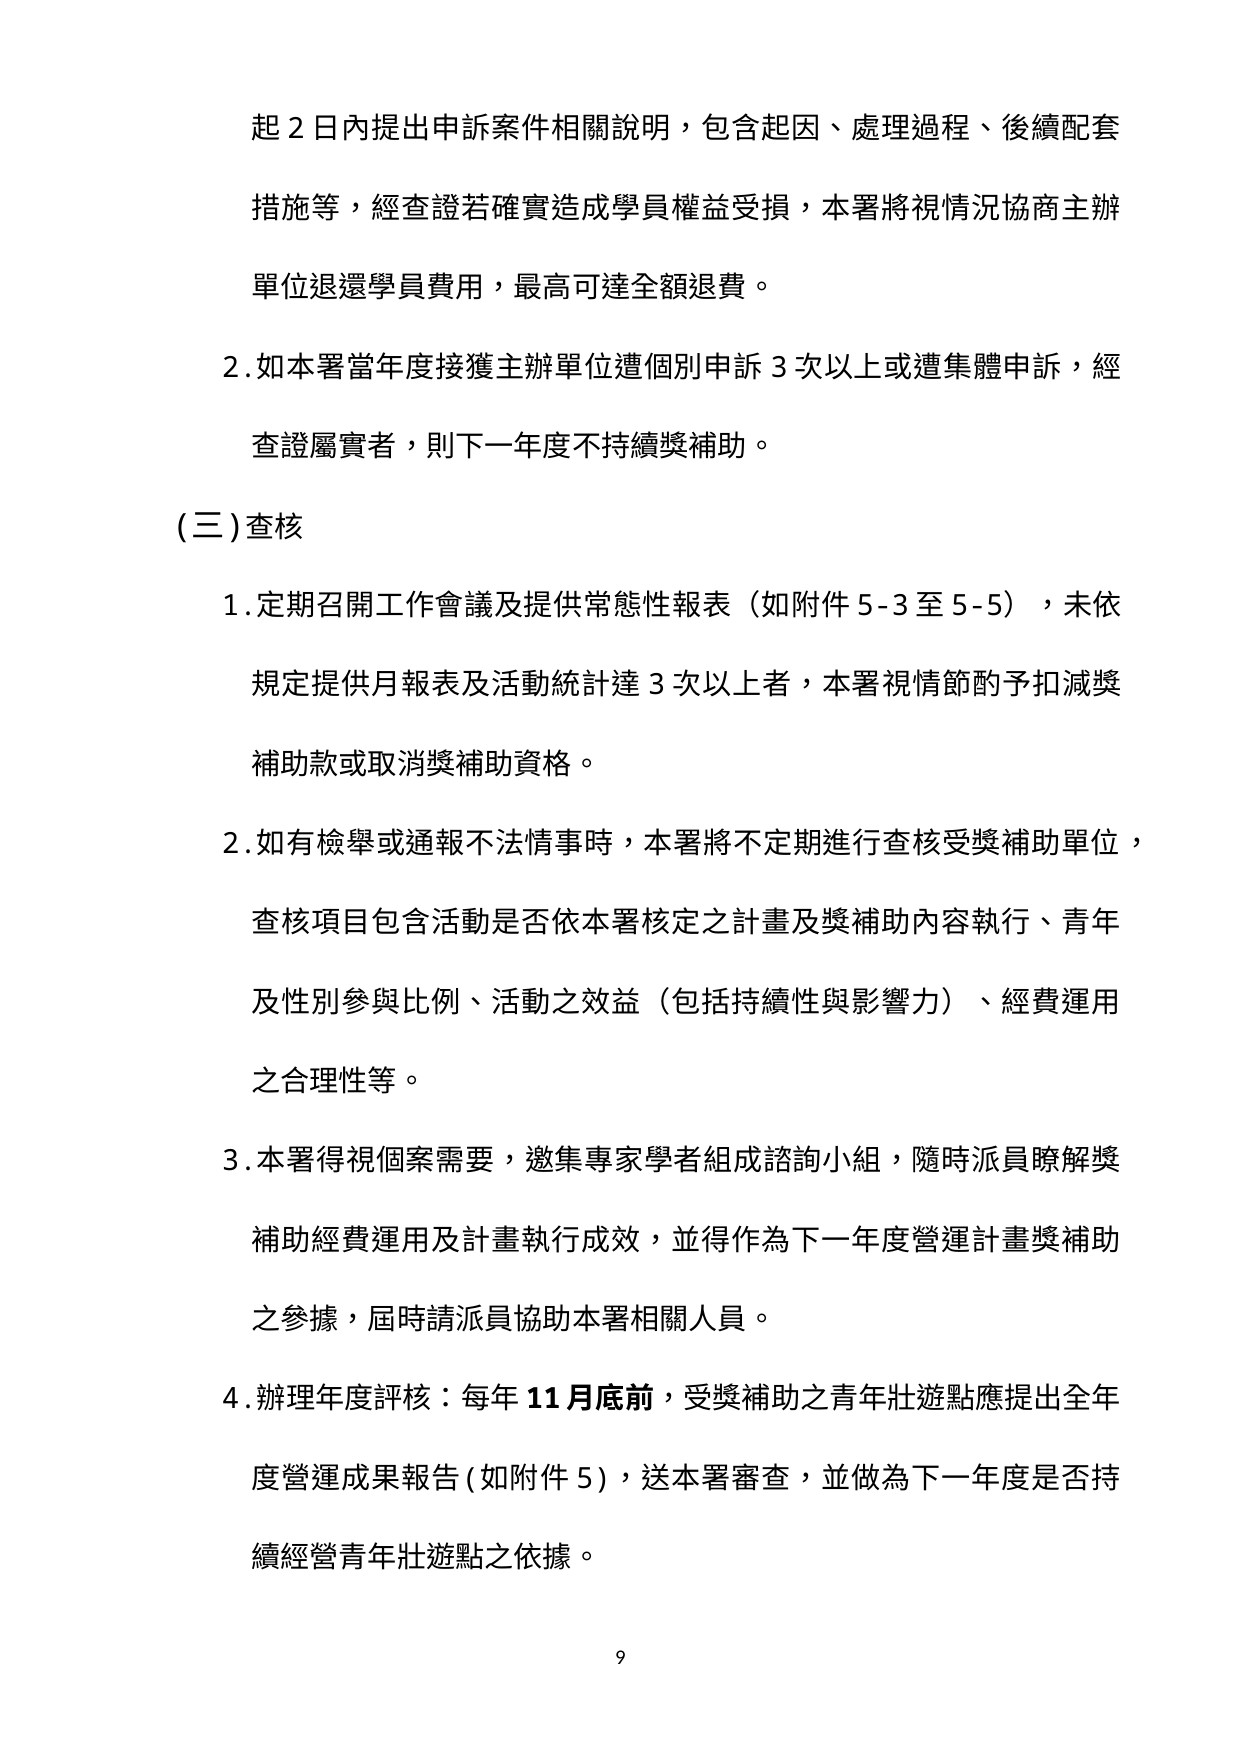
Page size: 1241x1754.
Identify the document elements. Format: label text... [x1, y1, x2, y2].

list 起2日內提出申訴案件相關說明，包含起因、處理過程、後續配套措施等，經查證若確實造成學員權益受損，本署將視情況協商主辦單位退還學員費用，最高可達全額退費。 [222, 86, 1122, 324]
list 查核 [172, 482, 1122, 562]
list 辦理年度評核：每年11月底前，受獎補助之青年壯遊點應提出全年度營運成果報告(如附件5)，送本署審查，並做為下一年度是否持續經營青年壯遊點之依據。 [222, 1356, 1122, 1594]
list 本署得視個案需要，邀集專家學者組成諮詢小組，隨時派員瞭解獎補助經費運用及計畫執行成效，並得作為下一年度營運計畫獎補助之參據，屆時請派員協助本署相關人員。 [222, 1117, 1122, 1356]
list 如有檢舉或通報不法情事時，本署將不定期進行查核受獎補助單位，查核項目包含活動是否依本署核定之計畫及獎補助內容執行、青年及性別參與比例、活動之效益（包括持續性與影響力）、經費運用之合理性等。 [222, 800, 1122, 1117]
list 如本署當年度接獲主辦單位遭個別申訴3次以上或遭集體申訴，經查證屬實者，則下一年度不持續獎補助。 [222, 324, 1122, 482]
list 定期召開工作會議及提供常態性報表（如附件5-3至5-5），未依規定提供月報表及活動統計達3次以上者，本署視情節酌予扣減獎補助款或取消獎補助資格。 [222, 562, 1122, 800]
